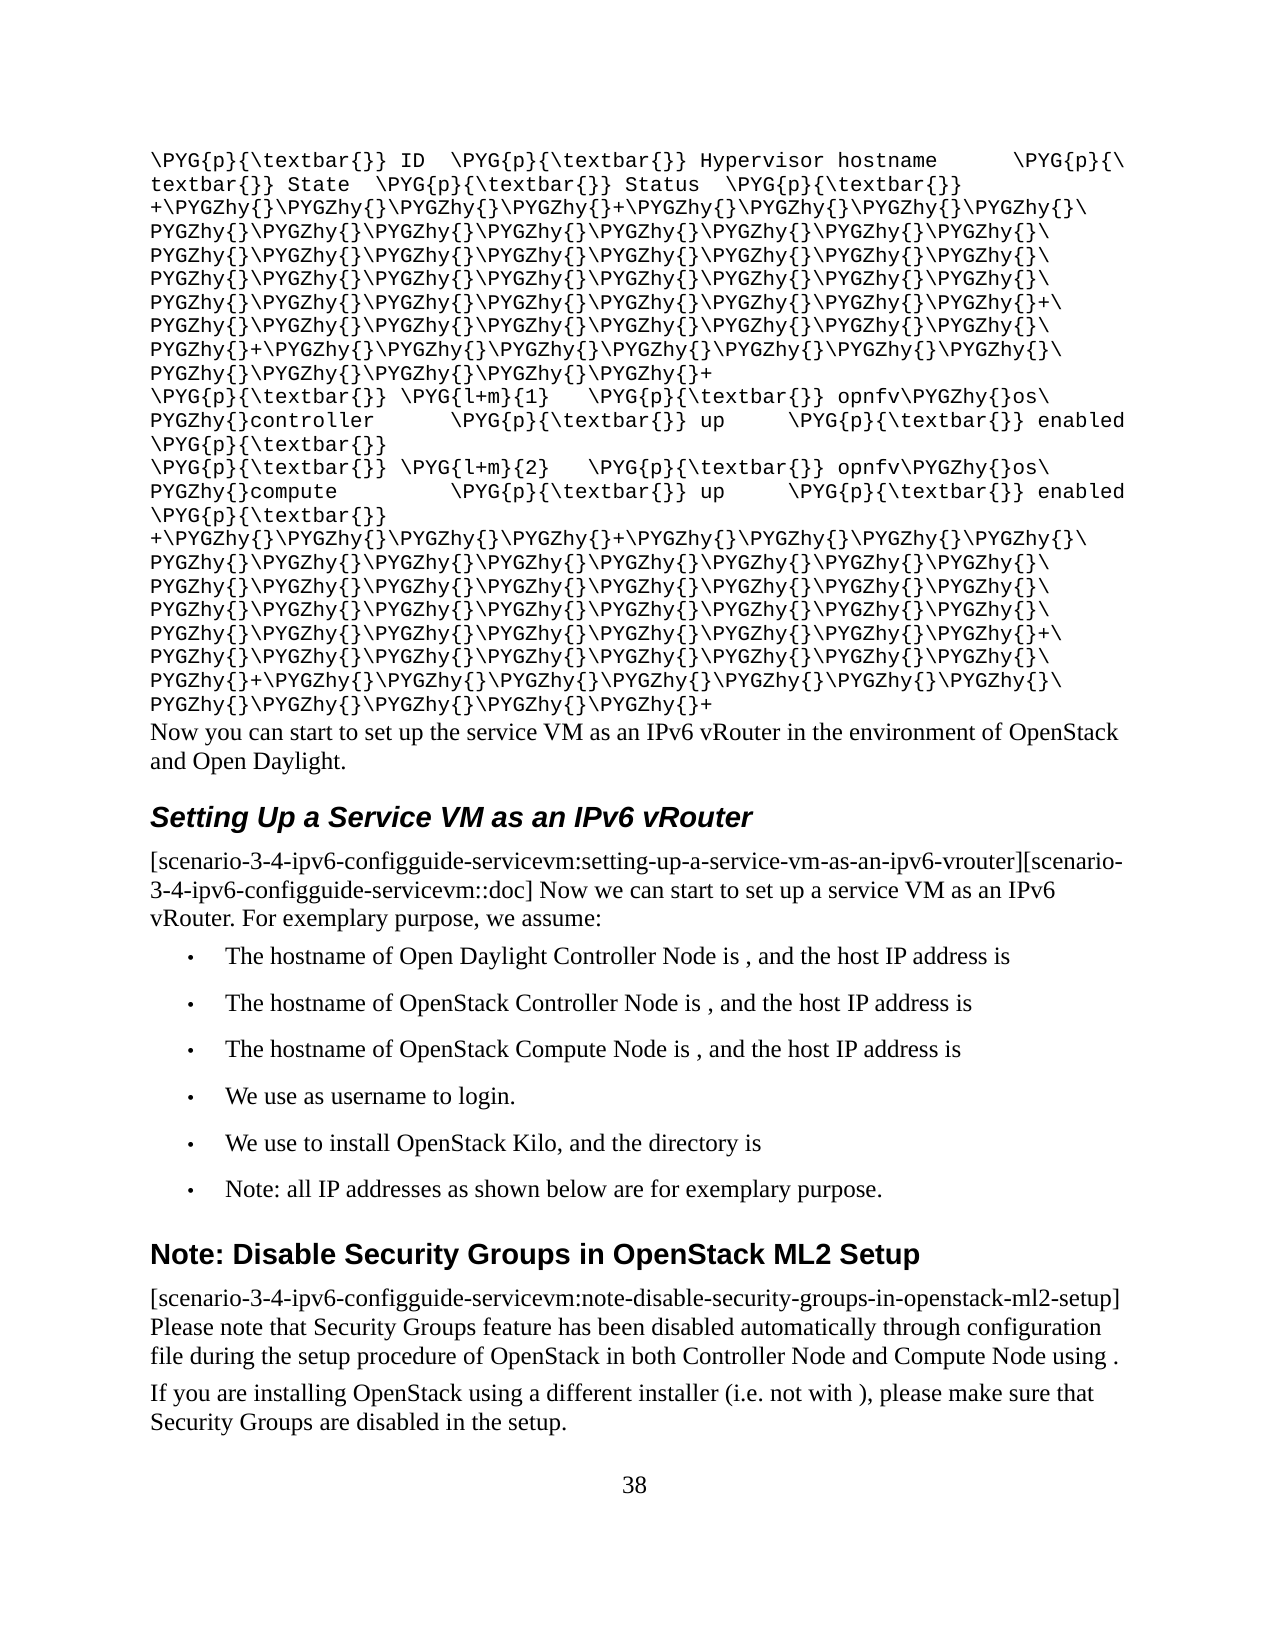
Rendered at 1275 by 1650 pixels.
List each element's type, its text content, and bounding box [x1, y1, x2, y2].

text \PYG{p}{\textbar{}} \PYG{l+m}{2} \PYG{p}{\textbar{}} opnfv\PYGZhy{}os\PYGZhy{}compute \PYG{p}{\textbar{}} up \PYG{p}{\textbar{}} enabled \PYG{p}{\textbar{}} [150, 457, 1125, 528]
text \PYG{p}{\textbar{}} ID \PYG{p}{\textbar{}} Hypervisor hostname \PYG{p}{\textbar{}} State \PYG{p}{\textbar{}} Status \PYG{p}{\textbar{}} [150, 150, 1125, 197]
list We use as username to login. [187, 1081, 1125, 1110]
text [scenario-3-4-ipv6-configguide-servicevm:note-disable-security-groups-in-openstack-ml2-setup] Please note that Security Groups feature has been disabled automatically through configuration file during the setup procedure of OpenStack in both Controller Node and Compute Node using . [150, 1283, 1125, 1369]
list The hostname of OpenStack Compute Node is , and the host IP address is [187, 1034, 1125, 1063]
list Note: all IP addresses as shown below are for exemplary purpose. [187, 1174, 1125, 1203]
list The hostname of OpenStack Controller Node is , and the host IP address is [187, 988, 1125, 1017]
text Now you can start to set up the service VM as an IPv6 vRouter in the environment of OpenStack and Open Daylight. [150, 717, 1125, 775]
subtitle Note: Disable Security Groups in OpenStack ML2 Setup [150, 1237, 1125, 1271]
text +\PYGZhy{}\PYGZhy{}\PYGZhy{}\PYGZhy{}+\PYGZhy{}\PYGZhy{}\PYGZhy{}\PYGZhy{}\PYGZhy{}\PYGZhy{}\PYGZhy{}\PYGZhy{}\PYGZhy{}\PYGZhy{}\PYGZhy{}\PYGZhy{}\PYGZhy{}\PYGZhy{}\PYGZhy{}\PYGZhy{}\PYGZhy{}\PYGZhy{}\PYGZhy{}\PYGZhy{}\PYGZhy{}\PYGZhy{}\PYGZhy{}\PYGZhy{}\PYGZhy{}\PYGZhy{}\PYGZhy{}\PYGZhy{}\PYGZhy{}\PYGZhy{}\PYGZhy{}\PYGZhy{}\PYGZhy{}\PYGZhy{}\PYGZhy{}\PYGZhy{}+\PYGZhy{}\PYGZhy{}\PYGZhy{}\PYGZhy{}\PYGZhy{}\PYGZhy{}\PYGZhy{}\PYGZhy{}\PYGZhy{}+\PYGZhy{}\PYGZhy{}\PYGZhy{}\PYGZhy{}\PYGZhy{}\PYGZhy{}\PYGZhy{}\PYGZhy{}\PYGZhy{}\PYGZhy{}\PYGZhy{}\PYGZhy{}+ [150, 528, 1125, 717]
subtitle Setting Up a Service VM as an IPv6 vRouter [150, 800, 1125, 833]
list The hostname of Open Daylight Controller Node is , and the host IP address is [187, 941, 1125, 970]
text If you are installing OpenStack using a different installer (i.e. not with ), please make sure that Security Groups are disabled in the setup. [150, 1378, 1125, 1436]
list We use to install OpenStack Kilo, and the directory is [187, 1128, 1125, 1157]
text +\PYGZhy{}\PYGZhy{}\PYGZhy{}\PYGZhy{}+\PYGZhy{}\PYGZhy{}\PYGZhy{}\PYGZhy{}\PYGZhy{}\PYGZhy{}\PYGZhy{}\PYGZhy{}\PYGZhy{}\PYGZhy{}\PYGZhy{}\PYGZhy{}\PYGZhy{}\PYGZhy{}\PYGZhy{}\PYGZhy{}\PYGZhy{}\PYGZhy{}\PYGZhy{}\PYGZhy{}\PYGZhy{}\PYGZhy{}\PYGZhy{}\PYGZhy{}\PYGZhy{}\PYGZhy{}\PYGZhy{}\PYGZhy{}\PYGZhy{}\PYGZhy{}\PYGZhy{}\PYGZhy{}\PYGZhy{}\PYGZhy{}\PYGZhy{}\PYGZhy{}+\PYGZhy{}\PYGZhy{}\PYGZhy{}\PYGZhy{}\PYGZhy{}\PYGZhy{}\PYGZhy{}\PYGZhy{}\PYGZhy{}+\PYGZhy{}\PYGZhy{}\PYGZhy{}\PYGZhy{}\PYGZhy{}\PYGZhy{}\PYGZhy{}\PYGZhy{}\PYGZhy{}\PYGZhy{}\PYGZhy{}\PYGZhy{}+ [150, 197, 1125, 386]
text \PYG{p}{\textbar{}} \PYG{l+m}{1} \PYG{p}{\textbar{}} opnfv\PYGZhy{}os\PYGZhy{}controller \PYG{p}{\textbar{}} up \PYG{p}{\textbar{}} enabled \PYG{p}{\textbar{}} [150, 386, 1125, 457]
text [scenario-3-4-ipv6-configguide-servicevm:setting-up-a-service-vm-as-an-ipv6-vrouter][scenario-3-4-ipv6-configguide-servicevm::doc] Now we can start to set up a service VM as an IPv6 vRouter. For exemplary purpose, we assume: [150, 846, 1125, 932]
